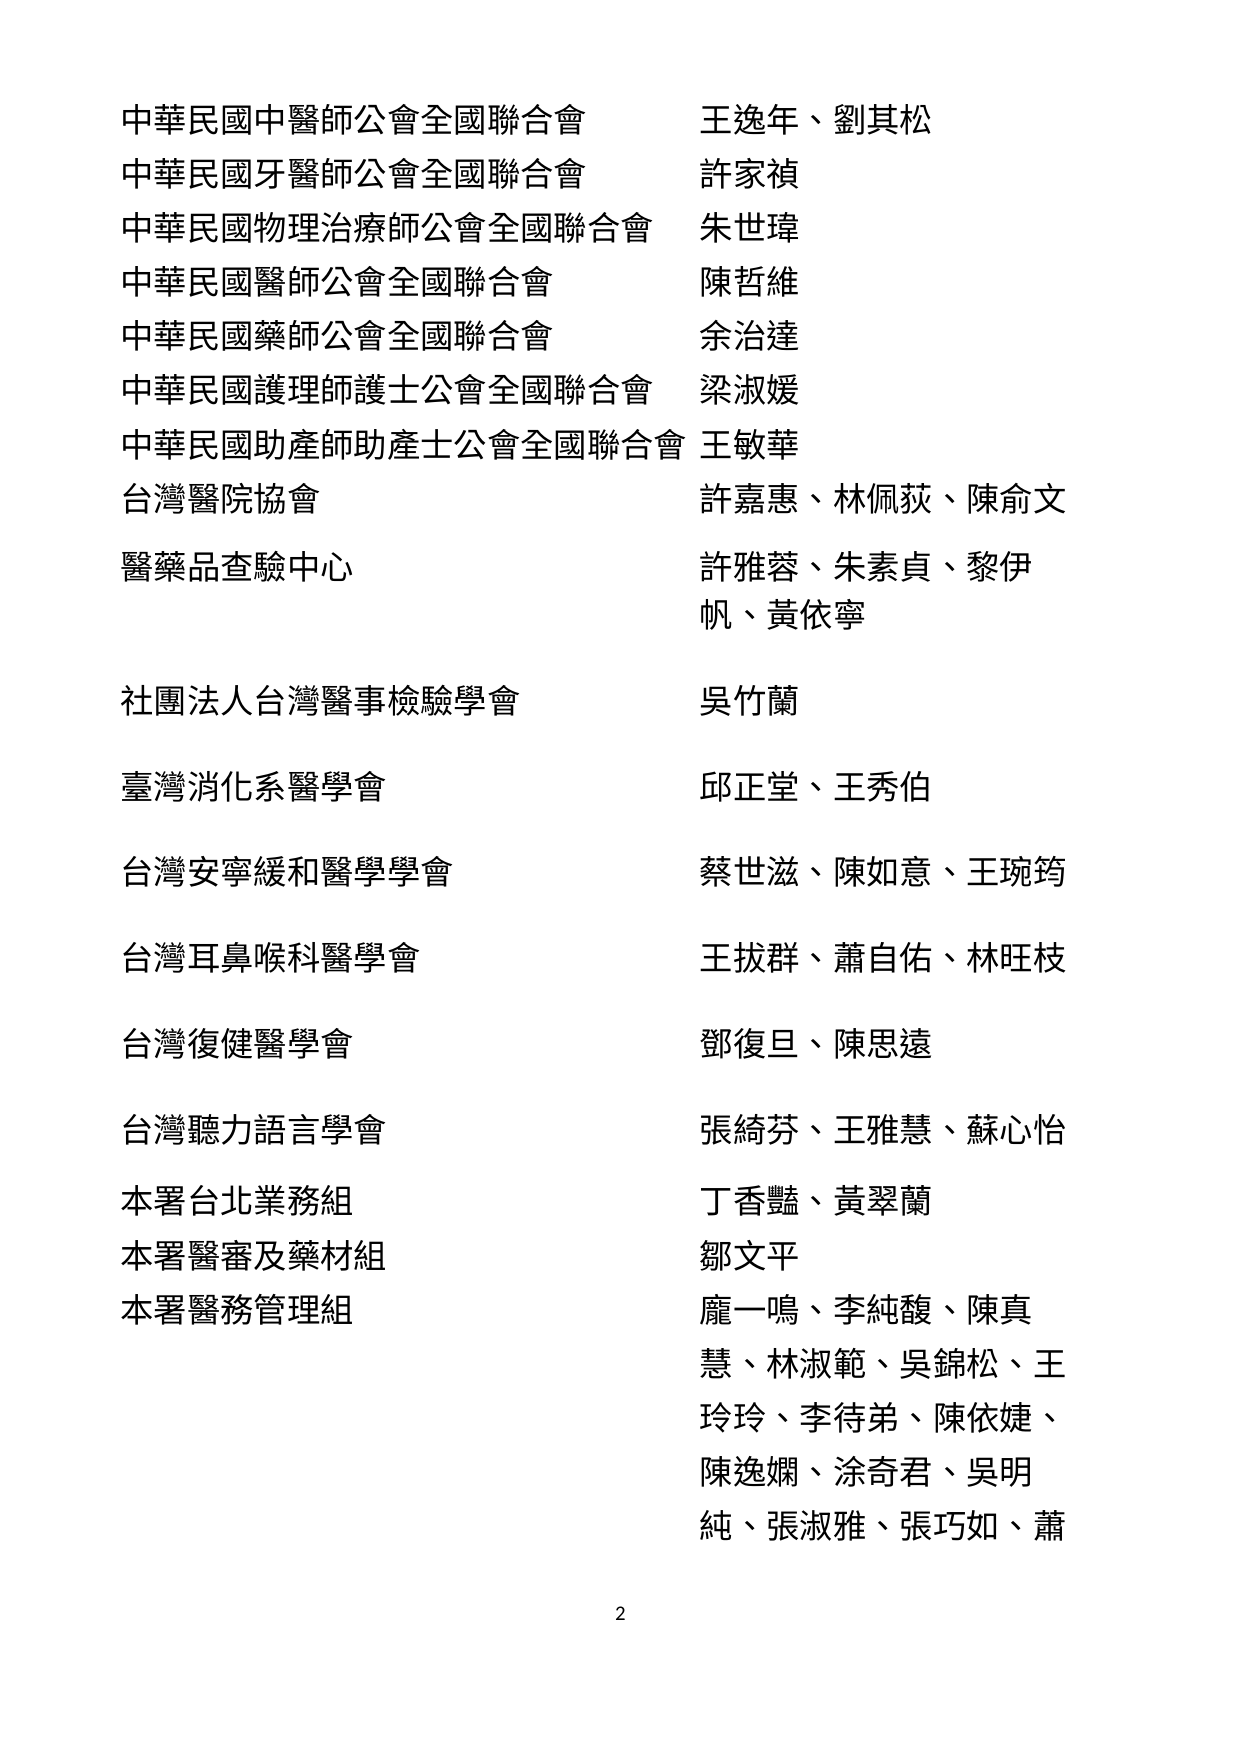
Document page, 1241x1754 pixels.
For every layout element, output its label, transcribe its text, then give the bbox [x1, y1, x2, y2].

table_cell 台灣復健醫學會 [118, 999, 697, 1084]
table_cell 王敏華 [697, 414, 1081, 468]
table_cell 張綺芬、王雅慧、蘇心怡 [697, 1085, 1081, 1170]
table_cell 王拔群、蕭自佑、林旺枝 [697, 913, 1081, 999]
table_cell 王逸年、劉其松 [697, 89, 1081, 143]
table_cell 台灣安寧緩和醫學學會 [118, 828, 697, 913]
table_cell 中華民國牙醫師公會全國聯合會 [118, 143, 697, 197]
table_cell 台灣醫院協會 [118, 468, 697, 522]
table_cell 朱世瑋 [697, 197, 1081, 251]
table_cell 許家禎 [697, 143, 1081, 197]
table_cell 中華民國助產師助產士公會全國聯合會 [118, 414, 697, 468]
table_cell 許雅蓉、朱素貞、黎伊帆、黃依寧 [697, 522, 1081, 656]
table_cell 鄧復旦、陳思遠 [697, 999, 1081, 1084]
table_cell 中華民國中醫師公會全國聯合會 [118, 89, 697, 143]
table_cell 陳哲維 [697, 251, 1081, 305]
table_cell 臺灣消化系醫學會 [118, 742, 697, 827]
table_cell 余治達 [697, 305, 1081, 359]
table_cell 社團法人台灣醫事檢驗學會 [118, 656, 697, 742]
table_cell 許嘉惠、林佩荻、陳俞文 [697, 468, 1081, 522]
table_cell 蔡世滋、陳如意、王琬筠 [697, 828, 1081, 913]
table_cell 台灣聽力語言學會 [118, 1085, 697, 1170]
table_cell 邱正堂、王秀伯 [697, 742, 1081, 827]
table_cell 丁香豔、黃翠蘭 [697, 1170, 1081, 1225]
table_cell 中華民國醫師公會全國聯合會 [118, 251, 697, 305]
table_cell 中華民國物理治療師公會全國聯合會 [118, 197, 697, 251]
table_cell 鄒文平 龐一鳴、李純馥、陳真慧、林淑範、吳錦松、王玲玲、李待弟、陳依婕、陳逸嫻、涂奇君、吳明純、張淑雅、張巧如、蕭 [697, 1225, 1081, 1550]
table_cell 台灣耳鼻喉科醫學會 [118, 913, 697, 999]
table_cell 本署台北業務組 [118, 1170, 697, 1225]
table_cell 吳竹蘭 [697, 656, 1081, 742]
table_cell 中華民國藥師公會全國聯合會 [118, 305, 697, 359]
table_cell 中華民國護理師護士公會全國聯合會 [118, 360, 697, 414]
table_cell 醫藥品查驗中心 [118, 522, 697, 656]
table_cell 本署醫審及藥材組 本署醫務管理組 [118, 1225, 697, 1550]
table_cell 梁淑媛 [697, 360, 1081, 414]
